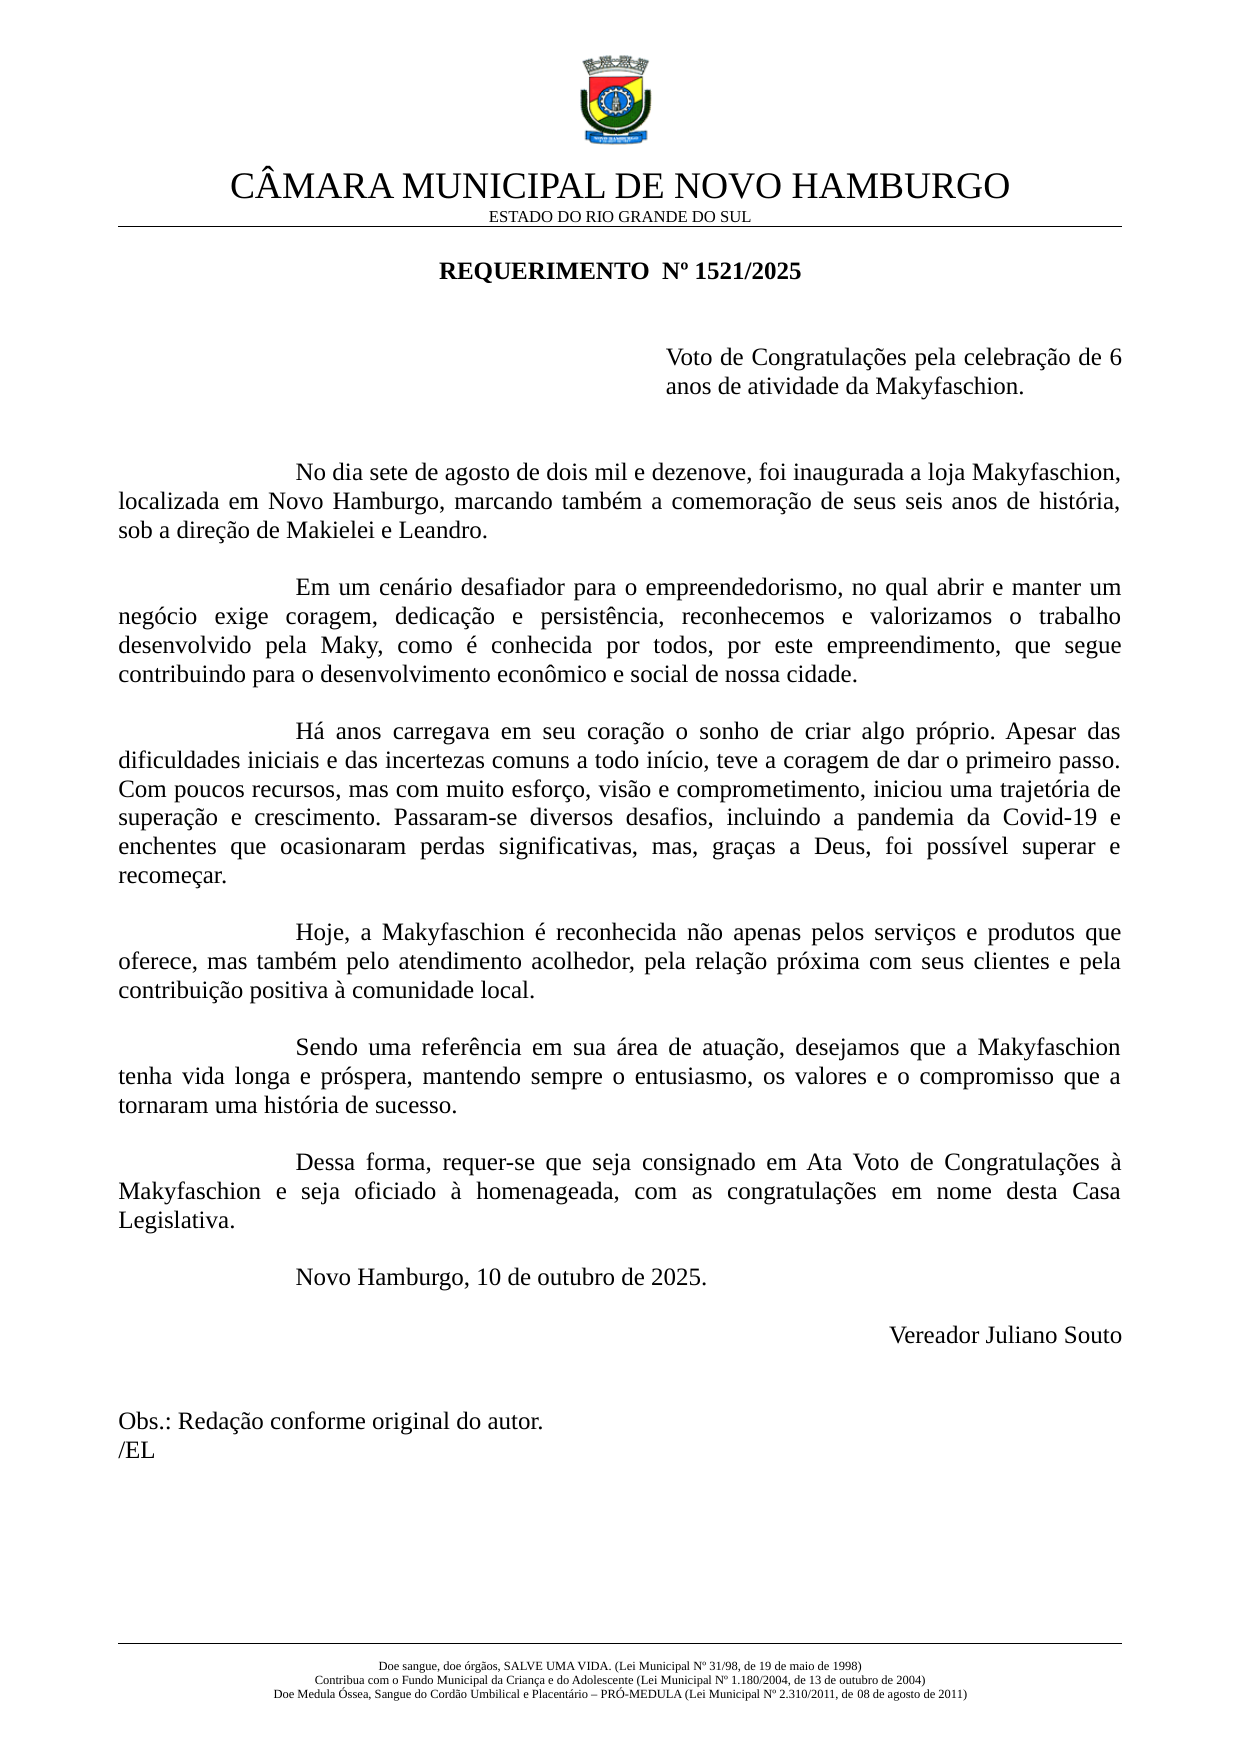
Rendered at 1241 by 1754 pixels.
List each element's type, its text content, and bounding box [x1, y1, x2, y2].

text Há anos carregava em seu coração o sonho de criar algo próprio. Apesar das dificuldades iniciais e das incertezas comuns a todo início, teve a coragem de dar o primeiro passo. Com poucos recursos, mas com muito esforço, visão e comprometimento, iniciou uma trajetória de superação e crescimento. Passaram-se diversos desafios, incluindo a pandemia da Covid-19 e enchentes que ocasionaram perdas significativas, mas, graças a Deus, foi possível superar e recomeçar. [118, 716, 1122, 889]
text Novo Hamburgo, 10 de outubro de 2025. [118, 1262, 1122, 1291]
text Em um cenário desafiador para o empreendedorismo, no qual abrir e manter um negócio exige coragem, dedicação e persistência, reconhecemos e valorizamos o trabalho desenvolvido pela Maky, como é conhecida por todos, por este empreendimento, que segue contribuindo para o desenvolvimento econômico e social de nossa cidade. [118, 572, 1122, 687]
text Obs.: Redação conforme original do autor. [118, 1406, 1122, 1435]
text Sendo uma referência em sua área de atuação, desejamos que a Makyfaschion tenha vida longa e próspera, mantendo sempre o entusiasmo, os valores e o compromisso que a tornaram uma história de sucesso. [118, 1032, 1122, 1119]
picture [574, 48, 655, 149]
text No dia sete de agosto de dois mil e dezenove, foi inaugurada a loja Makyfaschion, localizada em Novo Hamburgo, marcando também a comemoração de seus seis anos de história, sob a direção de Makielei e Leandro. [118, 457, 1122, 544]
text REQUERIMENTO Nº 1521/2025 [118, 256, 1122, 285]
text Hoje, a Makyfaschion é reconhecida não apenas pelos serviços e produtos que oferece, mas também pelo atendimento acolhedor, pela relação próxima com seus clientes e pela contribuição positiva à comunidade local. [118, 917, 1122, 1004]
text /EL [118, 1435, 1122, 1464]
list Vereador Juliano Souto [628, 1320, 1122, 1349]
text Dessa forma, requer-se que seja consignado em Ata Voto de Congratulações à Makyfaschion e seja oficiado à homenageada, com as congratulações em nome desta Casa Legislativa. [118, 1147, 1122, 1234]
list Voto de Congratulações pela celebração de 6 anos de atividade da Makyfaschion. [628, 342, 1122, 400]
